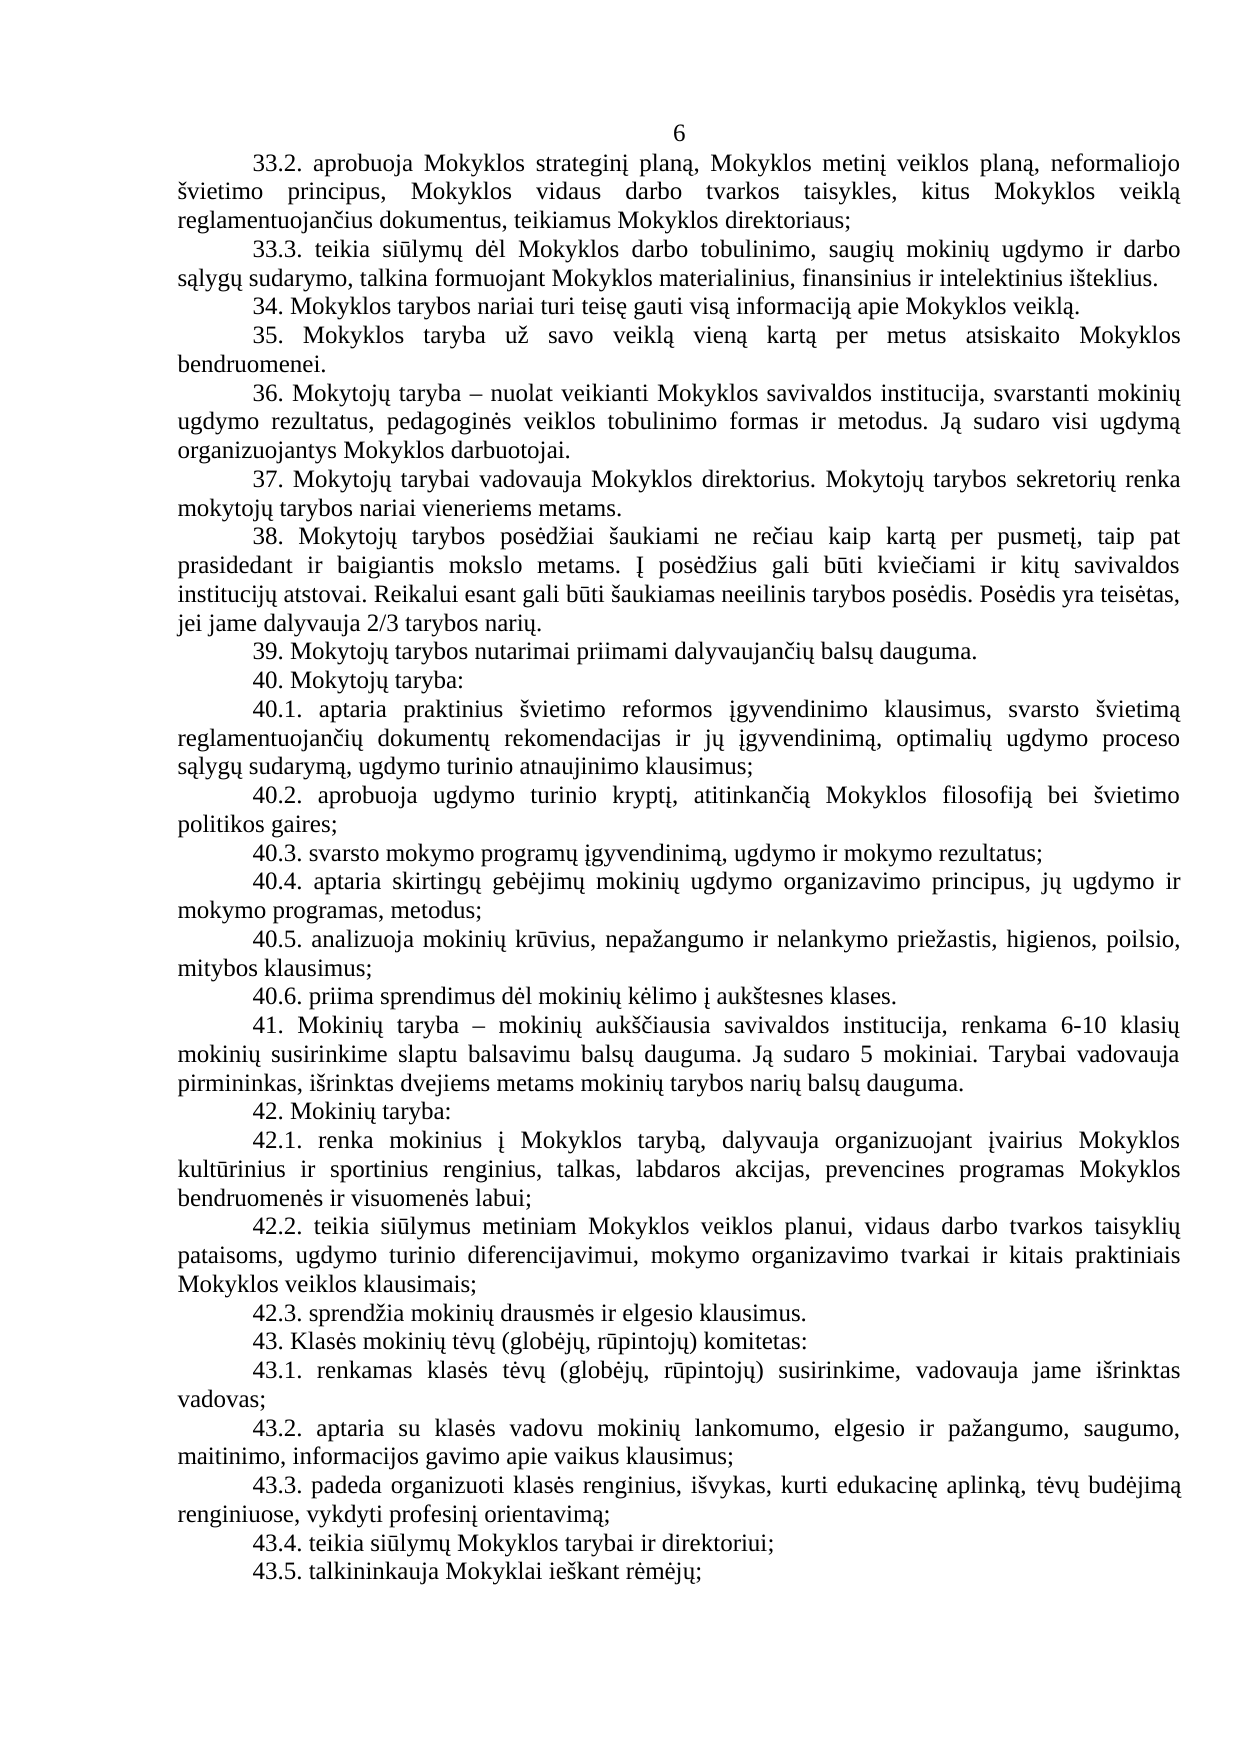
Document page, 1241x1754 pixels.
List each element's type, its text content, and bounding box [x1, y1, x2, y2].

text 42.3. sprendžia mokinių drausmės ir elgesio klausimus. [177, 1298, 1181, 1326]
text 40.5. analizuoja mokinių krūvius, nepažangumo ir nelankymo priežastis, higienos, poilsio, mitybos klausimus; [177, 924, 1181, 981]
text 40. Mokytojų taryba: [177, 665, 1181, 694]
text 40.1. aptaria praktinius švietimo reformos įgyvendinimo klausimus, svarsto švietimą reglamentuojančių dokumentų rekomendacijas ir jų įgyvendinimą, optimalių ugdymo proceso sąlygų sudarymą, ugdymo turinio atnaujinimo klausimus; [177, 694, 1181, 780]
text 40.3. svarsto mokymo programų įgyvendinimą, ugdymo ir mokymo rezultatus; [177, 838, 1181, 866]
text 37. Mokytojų tarybai vadovauja Mokyklos direktorius. Mokytojų tarybos sekretorių renka mokytojų tarybos nariai vieneriems metams. [177, 464, 1181, 521]
text 42.1. renka mokinius į Mokyklos tarybą, dalyvauja organizuojant įvairius Mokyklos kultūrinius ir sportinius renginius, talkas, labdaros akcijas, prevencines programas Mokyklos bendruomenės ir visuomenės labui; [177, 1125, 1181, 1211]
text 34. Mokyklos tarybos nariai turi teisę gauti visą informaciją apie Mokyklos veiklą. [177, 291, 1181, 320]
text 43.5. talkininkauja Mokyklai ieškant rėmėjų; [177, 1556, 1181, 1585]
text 33.2. aprobuoja Mokyklos strateginį planą, Mokyklos metinį veiklos planą, neformaliojo švietimo principus, Mokyklos vidaus darbo tvarkos taisykles, kitus Mokyklos veiklą reglamentuojančius dokumentus, teikiamus Mokyklos direktoriaus; [177, 148, 1181, 234]
text 36. Mokytojų taryba – nuolat veikianti Mokyklos savivaldos institucija, svarstanti mokinių ugdymo rezultatus, pedagoginės veiklos tobulinimo formas ir metodus. Ją sudaro visi ugdymą organizuojantys Mokyklos darbuotojai. [177, 378, 1181, 464]
text 40.2. aprobuoja ugdymo turinio kryptį, atitinkančią Mokyklos filosofiją bei švietimo politikos gaires; [177, 780, 1181, 838]
text 41. Mokinių taryba – mokinių aukščiausia savivaldos institucija, renkama 6-10 klasių mokinių susirinkime slaptu balsavimu balsų dauguma. Ją sudaro 5 mokiniai. Tarybai vadovauja pirmininkas, išrinktas dvejiems metams mokinių tarybos narių balsų dauguma. [177, 1010, 1181, 1096]
text 43.4. teikia siūlymų Mokyklos tarybai ir direktoriui; [177, 1528, 1181, 1556]
text 42. Mokinių taryba: [177, 1096, 1181, 1125]
text 43.2. aptaria su klasės vadovu mokinių lankomumo, elgesio ir pažangumo, saugumo, maitinimo, informacijos gavimo apie vaikus klausimus; [177, 1413, 1181, 1470]
text 39. Mokytojų tarybos nutarimai priimami dalyvaujančių balsų dauguma. [177, 636, 1181, 665]
text 35. Mokyklos taryba už savo veiklą vieną kartą per metus atsiskaito Mokyklos bendruomenei. [177, 320, 1181, 378]
text 43.3. padeda organizuoti klasės renginius, išvykas, kurti edukacinę aplinką, tėvų budėjimą renginiuose, vykdyti profesinį orientavimą; [177, 1470, 1181, 1528]
text 40.4. aptaria skirtingų gebėjimų mokinių ugdymo organizavimo principus, jų ugdymo ir mokymo programas, metodus; [177, 866, 1181, 924]
text 42.2. teikia siūlymus metiniam Mokyklos veiklos planui, vidaus darbo tvarkos taisyklių pataisoms, ugdymo turinio diferencijavimui, mokymo organizavimo tvarkai ir kitais praktiniais Mokyklos veiklos klausimais; [177, 1211, 1181, 1298]
text 43. Klasės mokinių tėvų (globėjų, rūpintojų) komitetas: [177, 1326, 1181, 1355]
text 38. Mokytojų tarybos posėdžiai šaukiami ne rečiau kaip kartą per pusmetį, taip pat prasidedant ir baigiantis mokslo metams. Į posėdžius gali būti kviečiami ir kitų savivaldos institucijų atstovai. Reikalui esant gali būti šaukiamas neeilinis tarybos posėdis. Posėdis yra teisėtas, jei jame dalyvauja 2/3 tarybos narių. [177, 521, 1181, 636]
text 40.6. priima sprendimus dėl mokinių kėlimo į aukštesnes klases. [177, 981, 1181, 1010]
text 43.1. renkamas klasės tėvų (globėjų, rūpintojų) susirinkime, vadovauja jame išrinktas vadovas; [177, 1355, 1181, 1413]
text 33.3. teikia siūlymų dėl Mokyklos darbo tobulinimo, saugių mokinių ugdymo ir darbo sąlygų sudarymo, talkina formuojant Mokyklos materialinius, finansinius ir intelektinius išteklius. [177, 234, 1181, 291]
